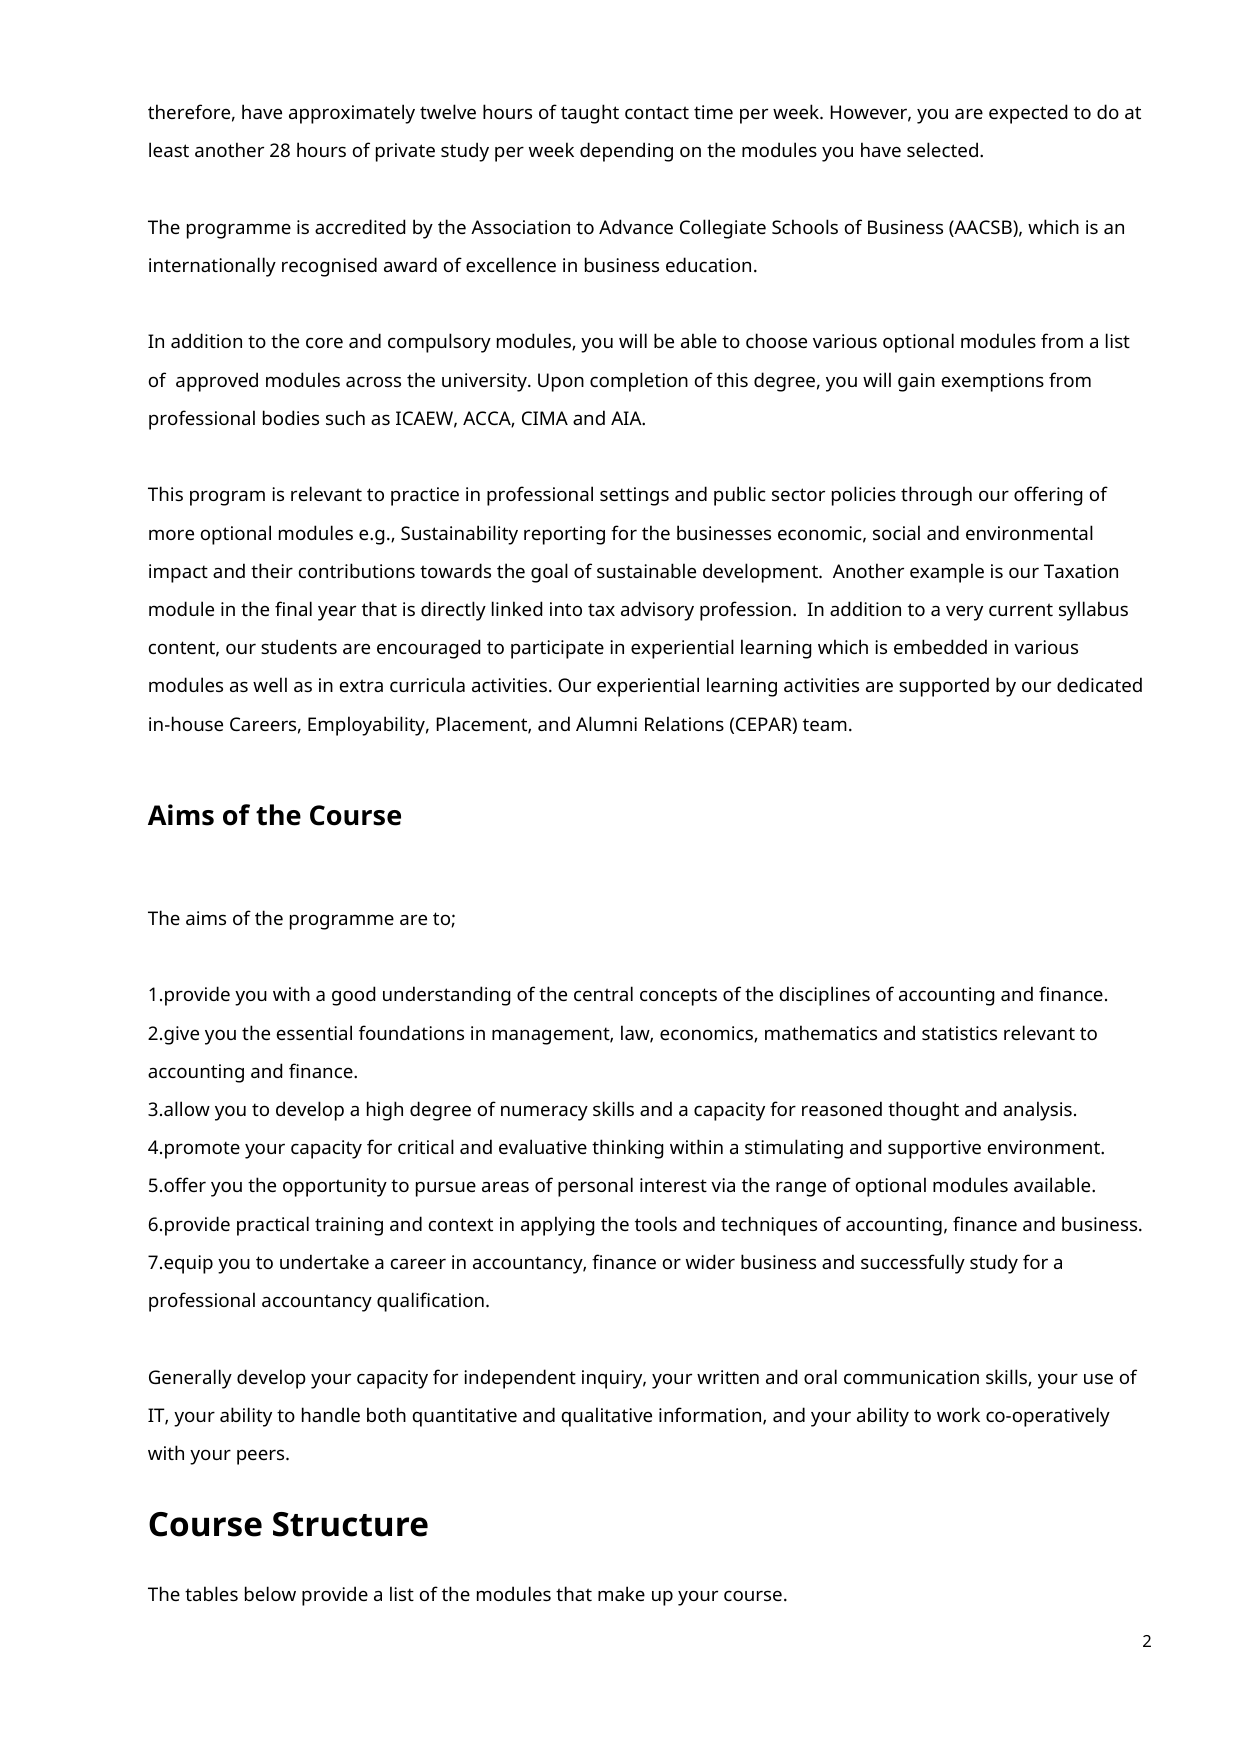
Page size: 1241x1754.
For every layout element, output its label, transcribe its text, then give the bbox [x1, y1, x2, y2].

text The aims of the programme are to; 1.provide you with a good understanding of the central concepts of the disciplines of accounting and finance. 2.give you the essential foundations in management, law, economics, mathematics and statistics relevant to accounting and finance. 3.allow you to develop a high degree of numeracy skills and a capacity for reasoned thought and analysis. 4.promote your capacity for critical and evaluative thinking within a stimulating and supportive environment. 5.offer you the opportunity to pursue areas of personal interest via the range of optional modules available. 6.provide practical training and context in applying the tools and techniques of accounting, finance and business. 7.equip you to undertake a career in accountancy, finance or wider business and successfully study for a professional accountancy qualification. Generally develop your capacity for independent inquiry, your written and oral communication skills, your use of IT, your ability to handle both quantitative and qualitative information, and your ability to work co-operatively with your peers. [148, 905, 1152, 1466]
subtitle Course Structure [148, 1501, 1152, 1546]
text The tables below provide a list of the modules that make up your course. [148, 1581, 1152, 1607]
text therefore, have approximately twelve hours of taught contact time per week. However, you are expected to do at least another 28 hours of private study per week depending on the modules you have selected. The programme is accredited by the Association to Advance Collegiate Schools of Business (AACSB), which is an internationally recognised award of excellence in business education. In addition to the core and compulsory modules, you will be able to choose various optional modules from a list of approved modules across the university. Upon completion of this degree, you will gain exemptions from professional bodies such as ICAEW, ACCA, CIMA and AIA. This program is relevant to practice in professional settings and public sector policies through our offering of more optional modules e.g., Sustainability reporting for the businesses economic, social and environmental impact and their contributions towards the goal of sustainable development. Another example is our Taxation module in the final year that is directly linked into tax advisory profession. In addition to a very current syllabus content, our students are encouraged to participate in experiential learning which is embedded in various modules as well as in extra curricula activities. Our experiential learning activities are supported by our dedicated in-house Careers, Employability, Placement, and Alumni Relations (CEPAR) team. [148, 99, 1145, 736]
subtitle Aims of the Course [148, 796, 1152, 833]
